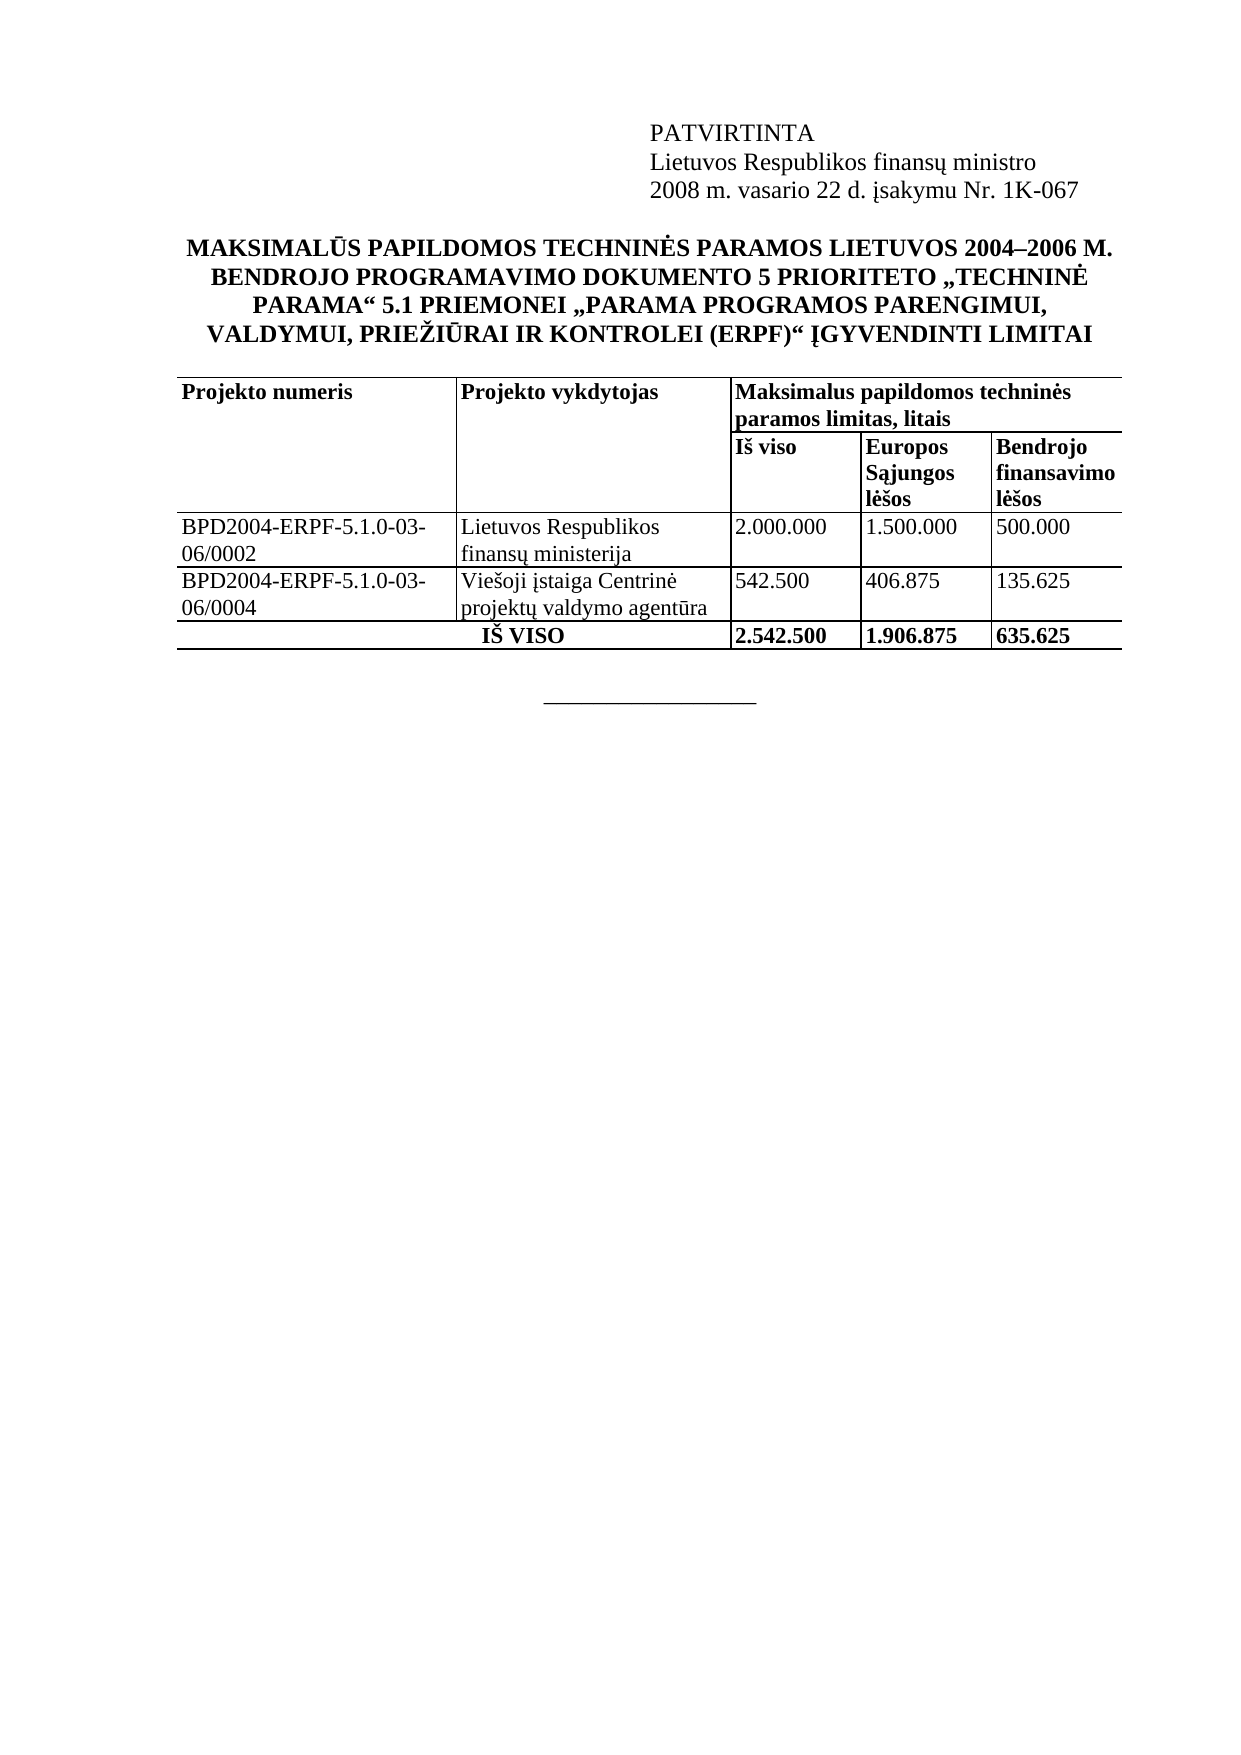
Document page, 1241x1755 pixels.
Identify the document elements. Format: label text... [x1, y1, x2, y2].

text Lietuvos Respublikos finansų ministro 2008 m. vasario 22 d. įsakymu Nr. 1K-067 [649, 147, 1122, 204]
table_header Projekto vykdytojas [457, 378, 730, 512]
table_header Projekto numeris [177, 378, 456, 512]
table_cell 500.000 [992, 513, 1122, 566]
table_cell 135.625 [992, 568, 1122, 620]
text PATVIRTINTA [649, 118, 1122, 147]
table_cell 542.500 [732, 568, 860, 620]
table_cell Iš viso [732, 433, 860, 512]
table_cell 406.875 [862, 568, 991, 620]
text MAKSIMALŪS PAPILDOMOS TECHNINĖS PARAMOS LIETUVOS 2004–2006 M. BENDROJO PROGRAMAVIMO DOKUMENTO 5 PRIORITETO „TECHNINĖ PARAMA“ 5.1 PRIEMONEI „PARAMA PROGRAMOS PARENGIMUI, VALDYMUI, PRIEŽIŪRAI IR KONTROLEI (ERPF)“ ĮGYVENDINTI LIMITAI [177, 233, 1122, 348]
table_cell 1.500.000 [862, 513, 991, 566]
table_cell 2.000.000 [732, 513, 860, 566]
text _________________ [177, 678, 1122, 707]
